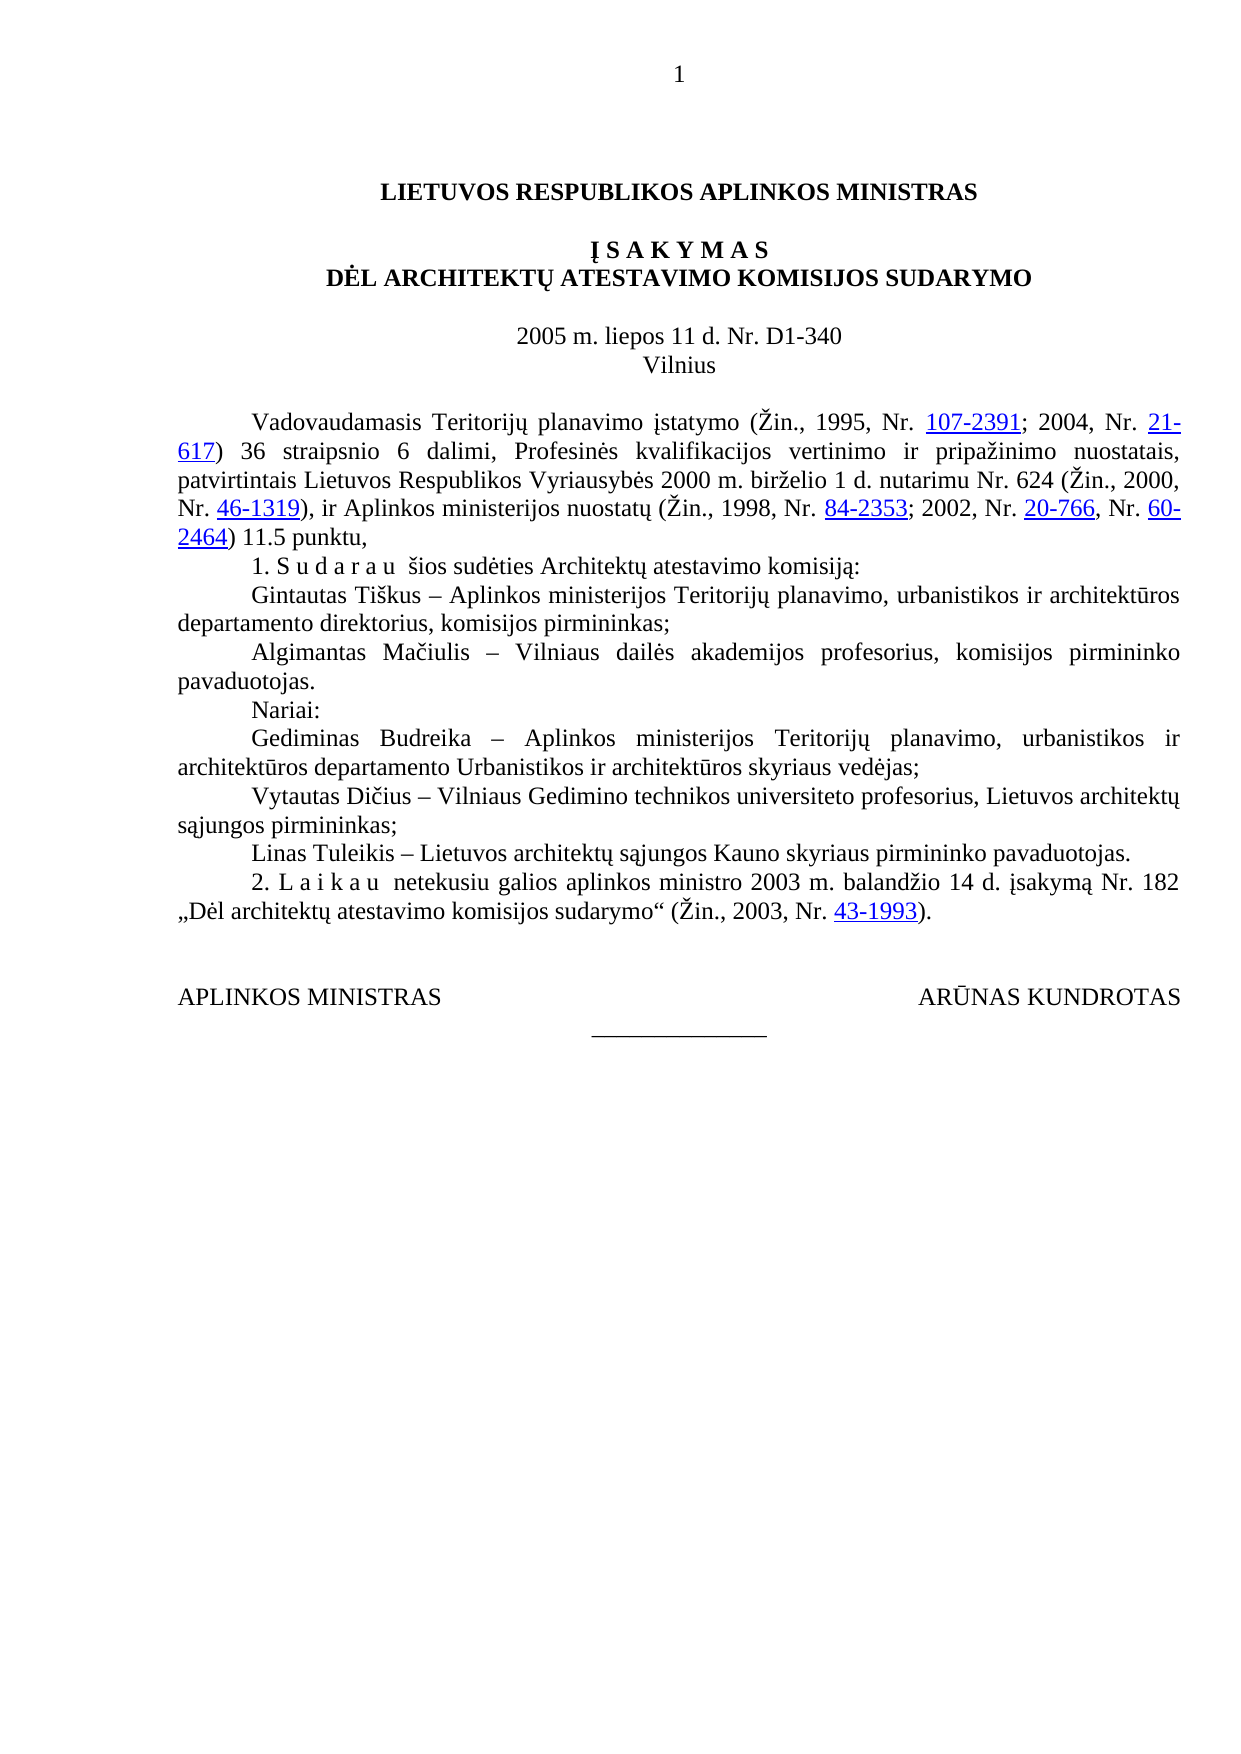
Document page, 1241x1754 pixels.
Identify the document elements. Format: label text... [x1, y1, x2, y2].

text Vytautas Dičius – Vilniaus Gedimino technikos universiteto profesorius, Lietuvos architektų sąjungos pirmininkas; [177, 781, 1181, 838]
text 2005 m. liepos 11 d. Nr. D1-340 [177, 321, 1181, 350]
text Vadovaudamasis Teritorijų planavimo įstatymo (Žin., 1995, Nr. 107-2391; 2004, Nr. 21-617) 36 straipsnio 6 dalimi, Profesinės kvalifikacijos vertinimo ir pripažinimo nuostatais, patvirtintais Lietuvos Respublikos Vyriausybės 2000 m. birželio 1 d. nutarimu Nr. 624 (Žin., 2000, Nr. 46-1319), ir Aplinkos ministerijos nuostatų (Žin., 1998, Nr. 84-2353; 2002, Nr. 20-766, Nr. 60-2464) 11.5 punktu, [177, 407, 1181, 551]
text Nariai: [177, 695, 1181, 723]
text Į S A K Y M A S [177, 235, 1181, 263]
text Algimantas Mačiulis – Vilniaus dailės akademijos profesorius, komisijos pirmininko pavaduotojas. [177, 637, 1181, 695]
text Gintautas Tiškus – Aplinkos ministerijos Teritorijų planavimo, urbanistikos ir architektūros departamento direktorius, komisijos pirmininkas; [177, 580, 1181, 637]
text Linas Tuleikis – Lietuvos architektų sąjungos Kauno skyriaus pirmininko pavaduotojas. [177, 838, 1181, 867]
text LIETUVOS RESPUBLIKOS APLINKOS MINISTRAS [177, 177, 1181, 206]
text APLINKOS MINISTRAS ARŪNAS KUNDROTAS [177, 982, 1181, 1011]
text ______________ [177, 1011, 1181, 1040]
text 1. Sudarau šios sudėties Architektų atestavimo komisiją: [177, 551, 1181, 580]
text DĖL ARCHITEKTŲ ATESTAVIMO KOMISIJOS SUDARYMO [177, 263, 1181, 292]
text 2. Laikau netekusiu galios aplinkos ministro 2003 m. balandžio 14 d. įsakymą Nr. 182 „Dėl architektų atestavimo komisijos sudarymo“ (Žin., 2003, Nr. 43-1993). [177, 867, 1181, 925]
text Gediminas Budreika – Aplinkos ministerijos Teritorijų planavimo, urbanistikos ir architektūros departamento Urbanistikos ir architektūros skyriaus vedėjas; [177, 723, 1181, 781]
text Vilnius [177, 350, 1181, 378]
